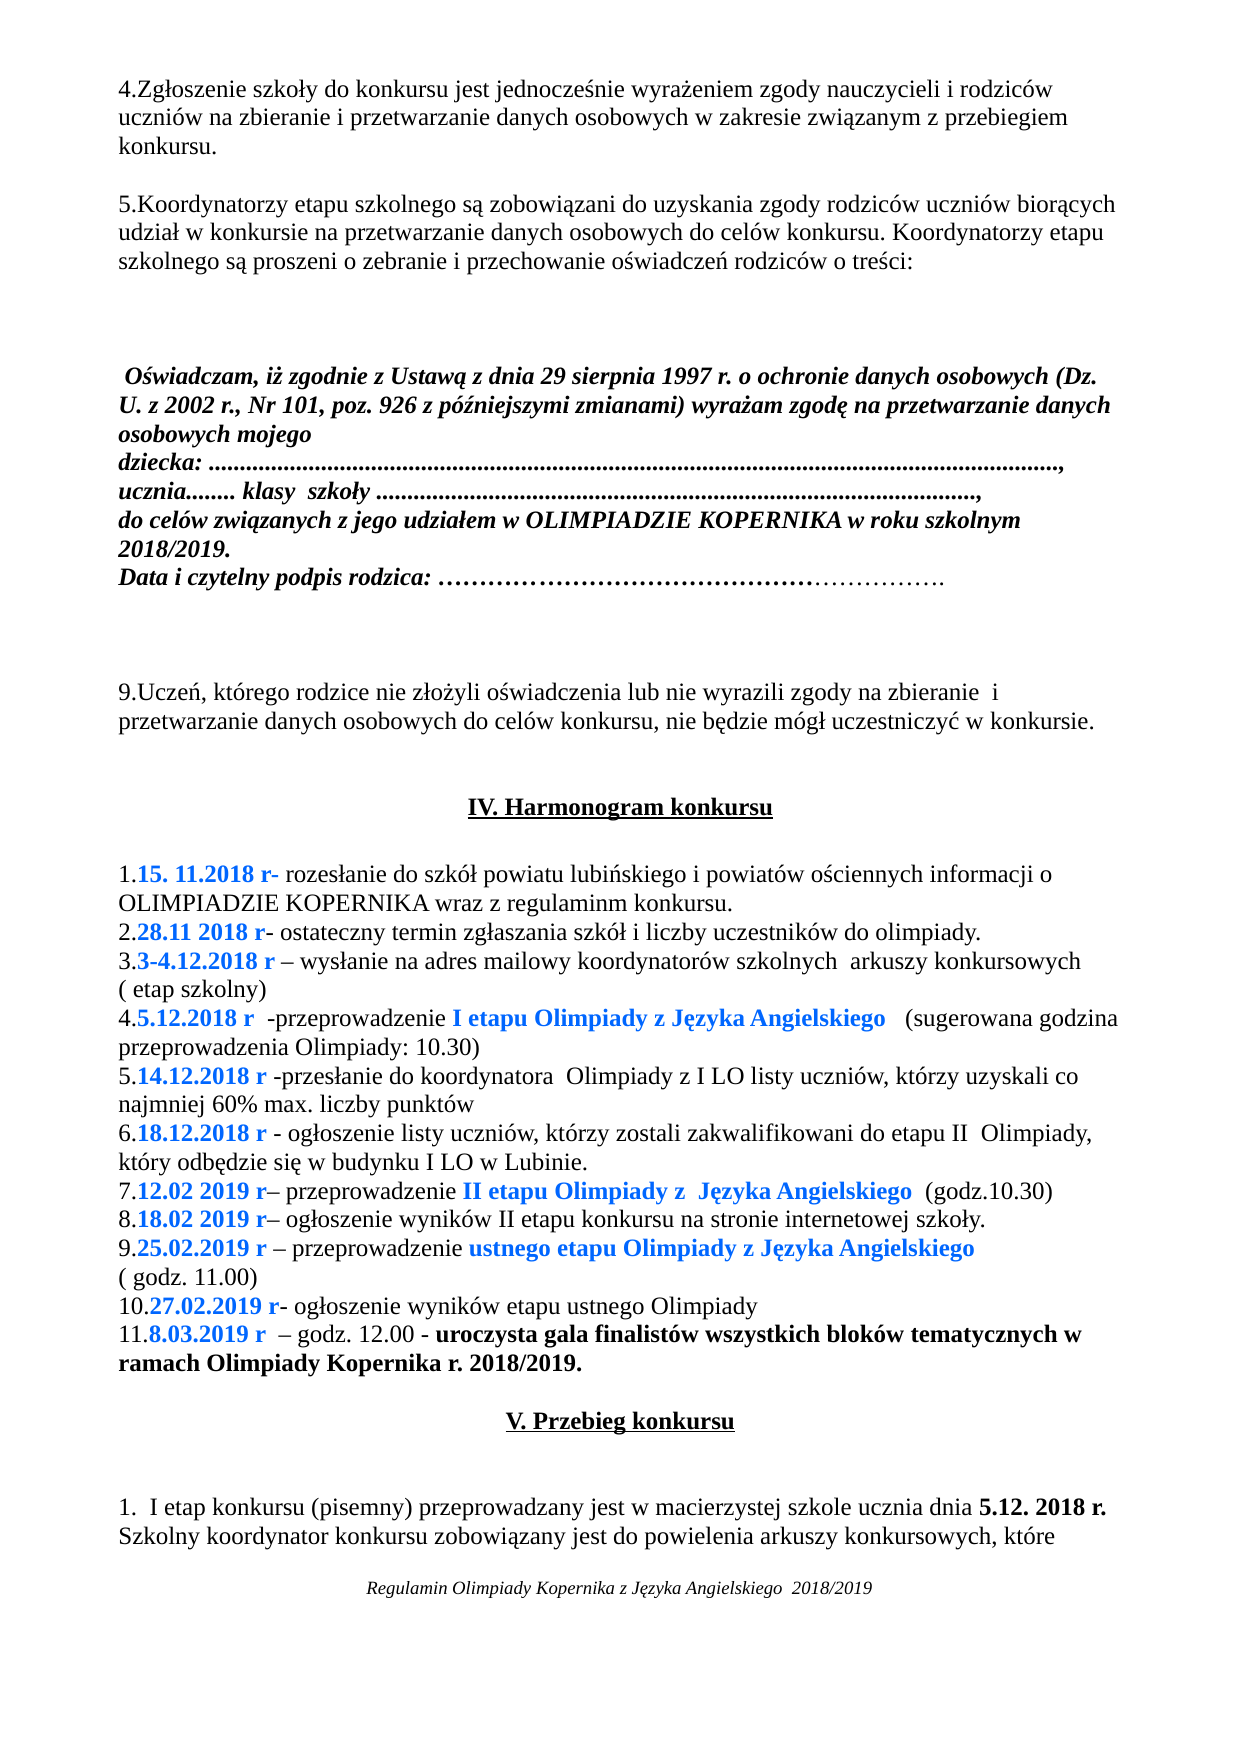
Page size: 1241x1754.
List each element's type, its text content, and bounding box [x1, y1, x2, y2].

list 14.12.2018 r -przesłanie do koordynatora Olimpiady z I LO listy uczniów, którzy uzyskali co najmniej 60% max. liczby punktów [118, 1061, 1122, 1118]
list 18.12.2018 r - ogłoszenie listy uczniów, którzy zostali zakwalifikowani do etapu II Olimpiady, który odbędzie się w budynku I LO w Lubinie. [118, 1118, 1122, 1176]
text 1. I etap konkursu (pisemny) przeprowadzany jest w macierzystej szkole ucznia dnia 5.12. 2018 r. Szkolny koordynator konkursu zobowiązany jest do powielenia arkuszy konkursowych, które [118, 1492, 1122, 1549]
list Uczeń, którego rodzice nie złożyli oświadczenia lub nie wyrazili zgody na zbieranie i przetwarzanie danych osobowych do celów konkursu, nie będzie mógł uczestniczyć w konkursie. [118, 677, 1122, 735]
list 12.02 2019 r– przeprowadzenie II etapu Olimpiady z Języka Angielskiego (godz.10.30) [118, 1176, 1122, 1204]
list 15. 11.2018 r- rozesłanie do szkół powiatu lubińskiego i powiatów ościennych informacji o OLIMPIADZIE KOPERNIKA wraz z regulaminm konkursu. [118, 859, 1122, 917]
list 25.02.2019 r – przeprowadzenie ustnego etapu Olimpiady z Języka Angielskiego [118, 1233, 1122, 1262]
text V. Przebieg konkursu [118, 1406, 1122, 1434]
list Zgłoszenie szkoły do konkursu jest jednocześnie wyrażeniem zgody nauczycieli i rodziców uczniów na zbieranie i przetwarzanie danych osobowych w zakresie związanym z przebiegiem konkursu. [118, 74, 1122, 160]
text ( godz. 11.00) [118, 1262, 1122, 1291]
text do celów związanych z jego udziałem w OLIMPIADZIE KOPERNIKA w roku szkolnym 2018/2019. [118, 505, 1122, 562]
list 27.02.2019 r- ogłoszenie wyników etapu ustnego Olimpiady [118, 1291, 1122, 1319]
text IV. Harmonogram konkursu [118, 792, 1122, 821]
list 5.12.2018 r -przeprowadzenie I etapu Olimpiady z Języka Angielskiego (sugerowana godzina przeprowadzenia Olimpiady: 10.30) [118, 1003, 1122, 1061]
list 3-4.12.2018 r – wysłanie na adres mailowy koordynatorów szkolnych arkuszy konkursowych ( etap szkolny) [118, 946, 1122, 1003]
text Data i czytelny podpis rodzica: ……………………………………………………. [118, 562, 1122, 591]
list Koordynatorzy etapu szkolnego są zobowiązani do uzyskania zgody rodziców uczniów biorących udział w konkursie na przetwarzanie danych osobowych do celów konkursu. Koordynatorzy etapu szkolnego są proszeni o zebranie i przechowanie oświadczeń rodziców o treści: [118, 189, 1122, 275]
list 8.03.2019 r – godz. 12.00 - uroczysta gala finalistów wszystkich bloków tematycznych w ramach Olimpiady Kopernika r. 2018/2019. [118, 1319, 1122, 1377]
list 18.02 2019 r– ogłoszenie wyników II etapu konkursu na stronie internetowej szkoły. [118, 1204, 1122, 1233]
list 28.11 2018 r- ostateczny termin zgłaszania szkół i liczby uczestników do olimpiady. [118, 917, 1122, 946]
text Oświadczam, iż zgodnie z Ustawą z dnia 29 sierpnia 1997 r. o ochronie danych osobowych (Dz. U. z 2002 r., Nr 101, poz. 926 z późniejszymi zmianami) wyrażam zgodę na przetwarzanie danych osobowych mojego dziecka: ........................................................................................................................................, ucznia........ klasy szkoły ................................................................................................, [118, 361, 1122, 505]
